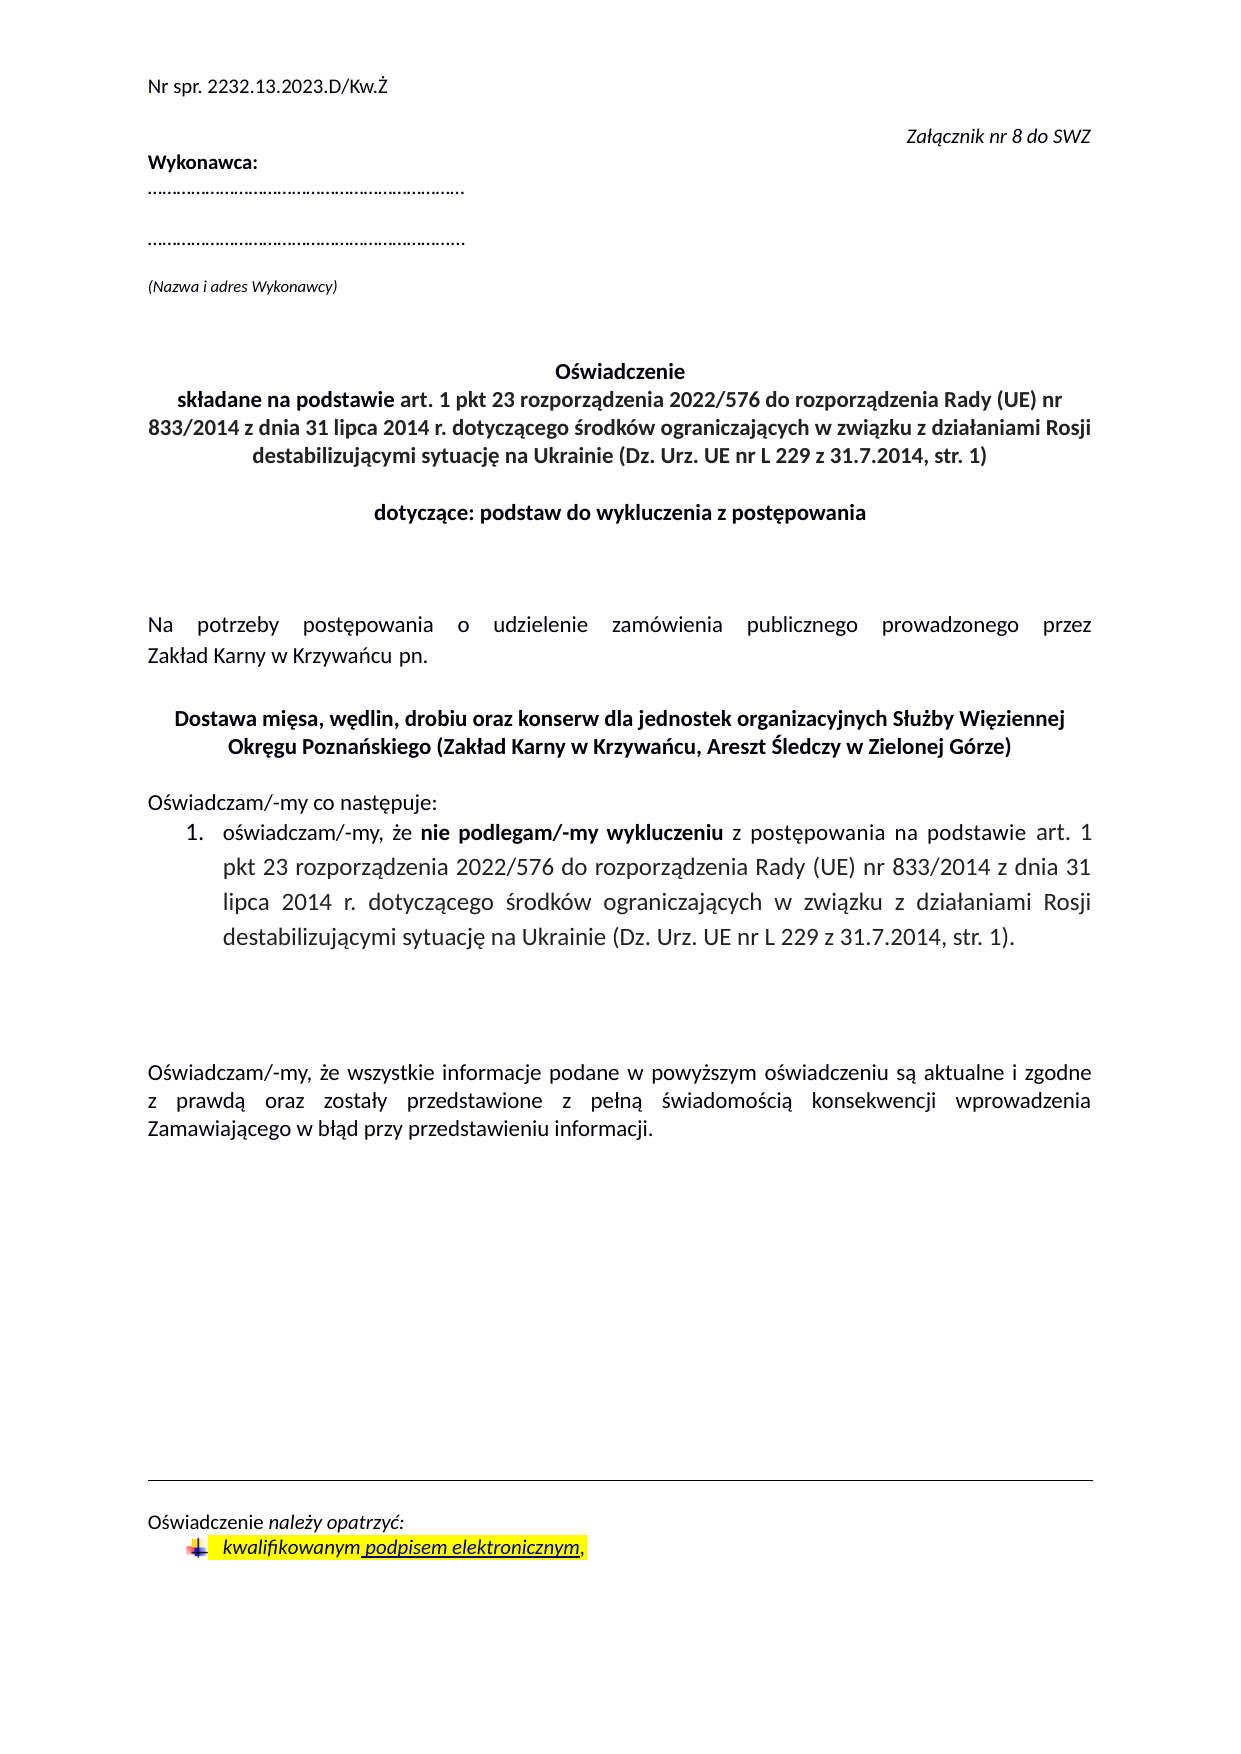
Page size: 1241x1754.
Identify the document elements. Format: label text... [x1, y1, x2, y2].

text Na potrzeby postępowania o udzielenie zamówienia publicznego prowadzonego przez Zakład Karny w Krzywańcu pn. [148, 610, 1093, 671]
text Oświadczenie [148, 357, 1093, 386]
text Oświadczam/-my, że wszystkie informacje podane w powyższym oświadczeniu są aktualne i zgodne z prawdą oraz zostały przedstawione z pełną świadomością konsekwencji wprowadzenia Zamawiającego w błąd przy przedstawieniu informacji. [148, 1058, 1093, 1142]
text Oświadczenie należy opatrzyć: [148, 1509, 1093, 1534]
text Wykonawca: [148, 149, 1093, 174]
text ………………………………………………………… [148, 174, 472, 200]
text (Nazwa i adres Wykonawcy) [148, 276, 472, 297]
list oświadczam/-my, że nie podlegam/-my wykluczeniu z postępowania na podstawie art. 1 pkt 23 rozporządzenia 2022/576 do rozporządzenia Rady (UE) nr 833/2014 z dnia 31 lipca 2014 r. dotyczącego środków ograniczających w związku z działaniami Rosji destabilizującymi sytuację na Ukrainie (Dz. Urz. UE nr L 229 z 31.7.2014, str. 1). [185, 816, 1093, 951]
text Dostawa mięsa, wędlin, drobiu oraz konserw dla jednostek organizacyjnych Służby Więziennej Okręgu Poznańskiego (Zakład Karny w Krzywańcu, Areszt Śledczy w Zielonej Górze) [148, 704, 1093, 788]
text ………………………………………………………... [148, 225, 472, 251]
text dotyczące: podstaw do wykluczenia z postępowania [148, 498, 1093, 526]
text Oświadczam/-my co następuje: [148, 788, 1093, 816]
text składane na podstawie art. 1 pkt 23 rozporządzenia 2022/576 do rozporządzenia Rady (UE) nr 833/2014 z dnia 31 lipca 2014 r. dotyczącego środków ograniczających w związku z działaniami Rosji destabilizującymi sytuację na Ukrainie (Dz. Urz. UE nr L 229 z 31.7.2014, str. 1) [148, 386, 1093, 469]
list kwalifikowanym podpisem elektronicznym, [185, 1534, 1093, 1560]
